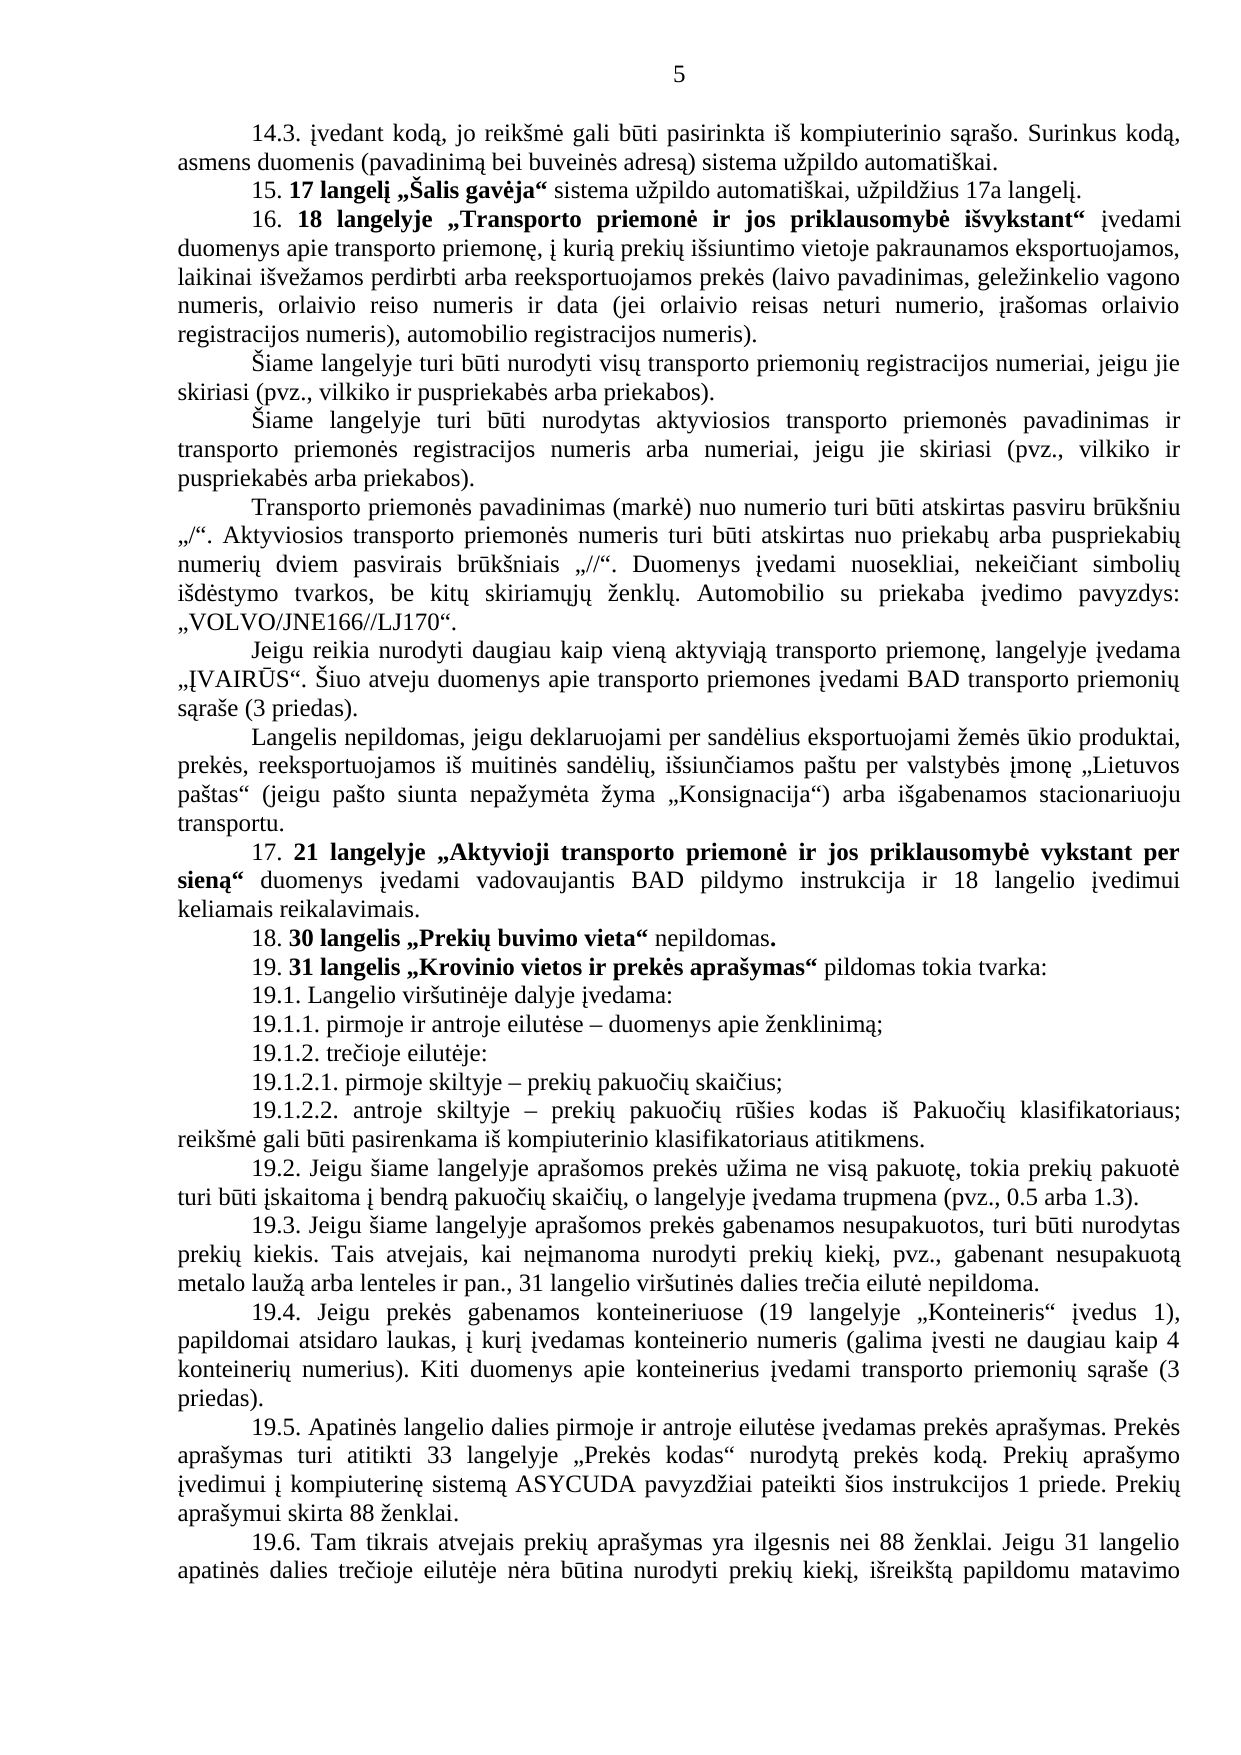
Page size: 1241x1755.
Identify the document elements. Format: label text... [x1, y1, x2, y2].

text 19.1.2.2. antroje skiltyje – prekių pakuočių rūšies kodas iš Pakuočių klasifikatoriaus; reikšmė gali būti pasirenkama iš kompiuterinio klasifikatoriaus atitikmens. [177, 1096, 1181, 1153]
text 19.1.2.1. pirmoje skiltyje – prekių pakuočių skaičius; [177, 1067, 1181, 1096]
text 19.5. Apatinės langelio dalies pirmoje ir antroje eilutėse įvedamas prekės aprašymas. Prekės aprašymas turi atitikti 33 langelyje „Prekės kodas“ nurodytą prekės kodą. Prekių aprašymo įvedimui į kompiuterinę sistemą ASYCUDA pavyzdžiai pateikti šios instrukcijos 1 priede. Prekių aprašymui skirta 88 ženklai. [177, 1412, 1181, 1527]
text 19.1.2. trečioje eilutėje: [177, 1038, 1181, 1067]
text Šiame langelyje turi būti nurodytas aktyviosios transporto priemonės pavadinimas ir transporto priemonės registracijos numeris arba numeriai, jeigu jie skiriasi (pvz., vilkiko ir puspriekabės arba priekabos). [177, 406, 1181, 492]
text 17. 21 langelyje „Aktyvioji transporto priemonė ir jos priklausomybė vykstant per sieną“ duomenys įvedami vadovaujantis BAD pildymo instrukcija ir 18 langelio įvedimui keliamais reikalavimais. [177, 837, 1181, 923]
text 19.3. Jeigu šiame langelyje aprašomos prekės gabenamos nesupakuotos, turi būti nurodytas prekių kiekis. Tais atvejais, kai neįmanoma nurodyti prekių kiekį, pvz., gabenant nesupakuotą metalo laužą arba lenteles ir pan., 31 langelio viršutinės dalies trečia eilutė nepildoma. [177, 1211, 1181, 1297]
text 19.6. Tam tikrais atvejais prekių aprašymas yra ilgesnis nei 88 ženklai. Jeigu 31 langelio apatinės dalies trečioje eilutėje nėra būtina nurodyti prekių kiekį, išreikštą papildomu matavimo [177, 1527, 1181, 1584]
text Transporto priemonės pavadinimas (markė) nuo numerio turi būti atskirtas pasviru brūkšniu „/“. Aktyviosios transporto priemonės numeris turi būti atskirtas nuo priekabų arba puspriekabių numerių dviem pasvirais brūkšniais „//“. Duomenys įvedami nuosekliai, nekeičiant simbolių išdėstymo tvarkos, be kitų skiriamųjų ženklų. Automobilio su priekaba įvedimo pavyzdys: „VOLVO/JNE166//LJ170“. [177, 492, 1181, 636]
text 19. 31 langelis „Krovinio vietos ir prekės aprašymas“ pildomas tokia tvarka: [177, 952, 1181, 981]
text 19.1. Langelio viršutinėje dalyje įvedama: [177, 981, 1181, 1009]
text Šiame langelyje turi būti nurodyti visų transporto priemonių registracijos numeriai, jeigu jie skiriasi (pvz., vilkiko ir puspriekabės arba priekabos). [177, 348, 1181, 406]
text 18. 30 langelis „Prekių buvimo vieta“ nepildomas. [177, 923, 1181, 952]
text Langelis nepildomas, jeigu deklaruojami per sandėlius eksportuojami žemės ūkio produktai, prekės, reeksportuojamos iš muitinės sandėlių, išsiunčiamos paštu per valstybės įmonę „Lietuvos paštas“ (jeigu pašto siunta nepažymėta žyma „Konsignacija“) arba išgabenamos stacionariuoju transportu. [177, 722, 1181, 837]
text 19.1.1. pirmoje ir antroje eilutėse – duomenys apie ženklinimą; [177, 1009, 1181, 1038]
text Jeigu reikia nurodyti daugiau kaip vieną aktyviąją transporto priemonę, langelyje įvedama „ĮVAIRŪS“. Šiuo atveju duomenys apie transporto priemones įvedami BAD transporto priemonių sąraše (3 priedas). [177, 636, 1181, 722]
text 16. 18 langelyje „Transporto priemonė ir jos priklausomybė išvykstant“ įvedami duomenys apie transporto priemonę, į kurią prekių išsiuntimo vietoje pakraunamos eksportuojamos, laikinai išvežamos perdirbti arba reeksportuojamos prekės (laivo pavadinimas, geležinkelio vagono numeris, orlaivio reiso numeris ir data (jei orlaivio reisas neturi numerio, įrašomas orlaivio registracijos numeris), automobilio registracijos numeris). [177, 204, 1181, 348]
text 14.3. įvedant kodą, jo reikšmė gali būti pasirinkta iš kompiuterinio sąrašo. Surinkus kodą, asmens duomenis (pavadinimą bei buveinės adresą) sistema užpildo automatiškai. [177, 118, 1181, 176]
text 19.2. Jeigu šiame langelyje aprašomos prekės užima ne visą pakuotę, tokia prekių pakuotė turi būti įskaitoma į bendrą pakuočių skaičių, o langelyje įvedama trupmena (pvz., 0.5 arba 1.3). [177, 1153, 1181, 1211]
text 19.4. Jeigu prekės gabenamos konteineriuose (19 langelyje „Konteineris“ įvedus 1), papildomai atsidaro laukas, į kurį įvedamas konteinerio numeris (galima įvesti ne daugiau kaip 4 konteinerių numerius). Kiti duomenys apie konteinerius įvedami transporto priemonių sąraše (3 priedas). [177, 1297, 1181, 1412]
text 15. 17 langelį „Šalis gavėja“ sistema užpildo automatiškai, užpildžius 17a langelį. [177, 176, 1181, 204]
